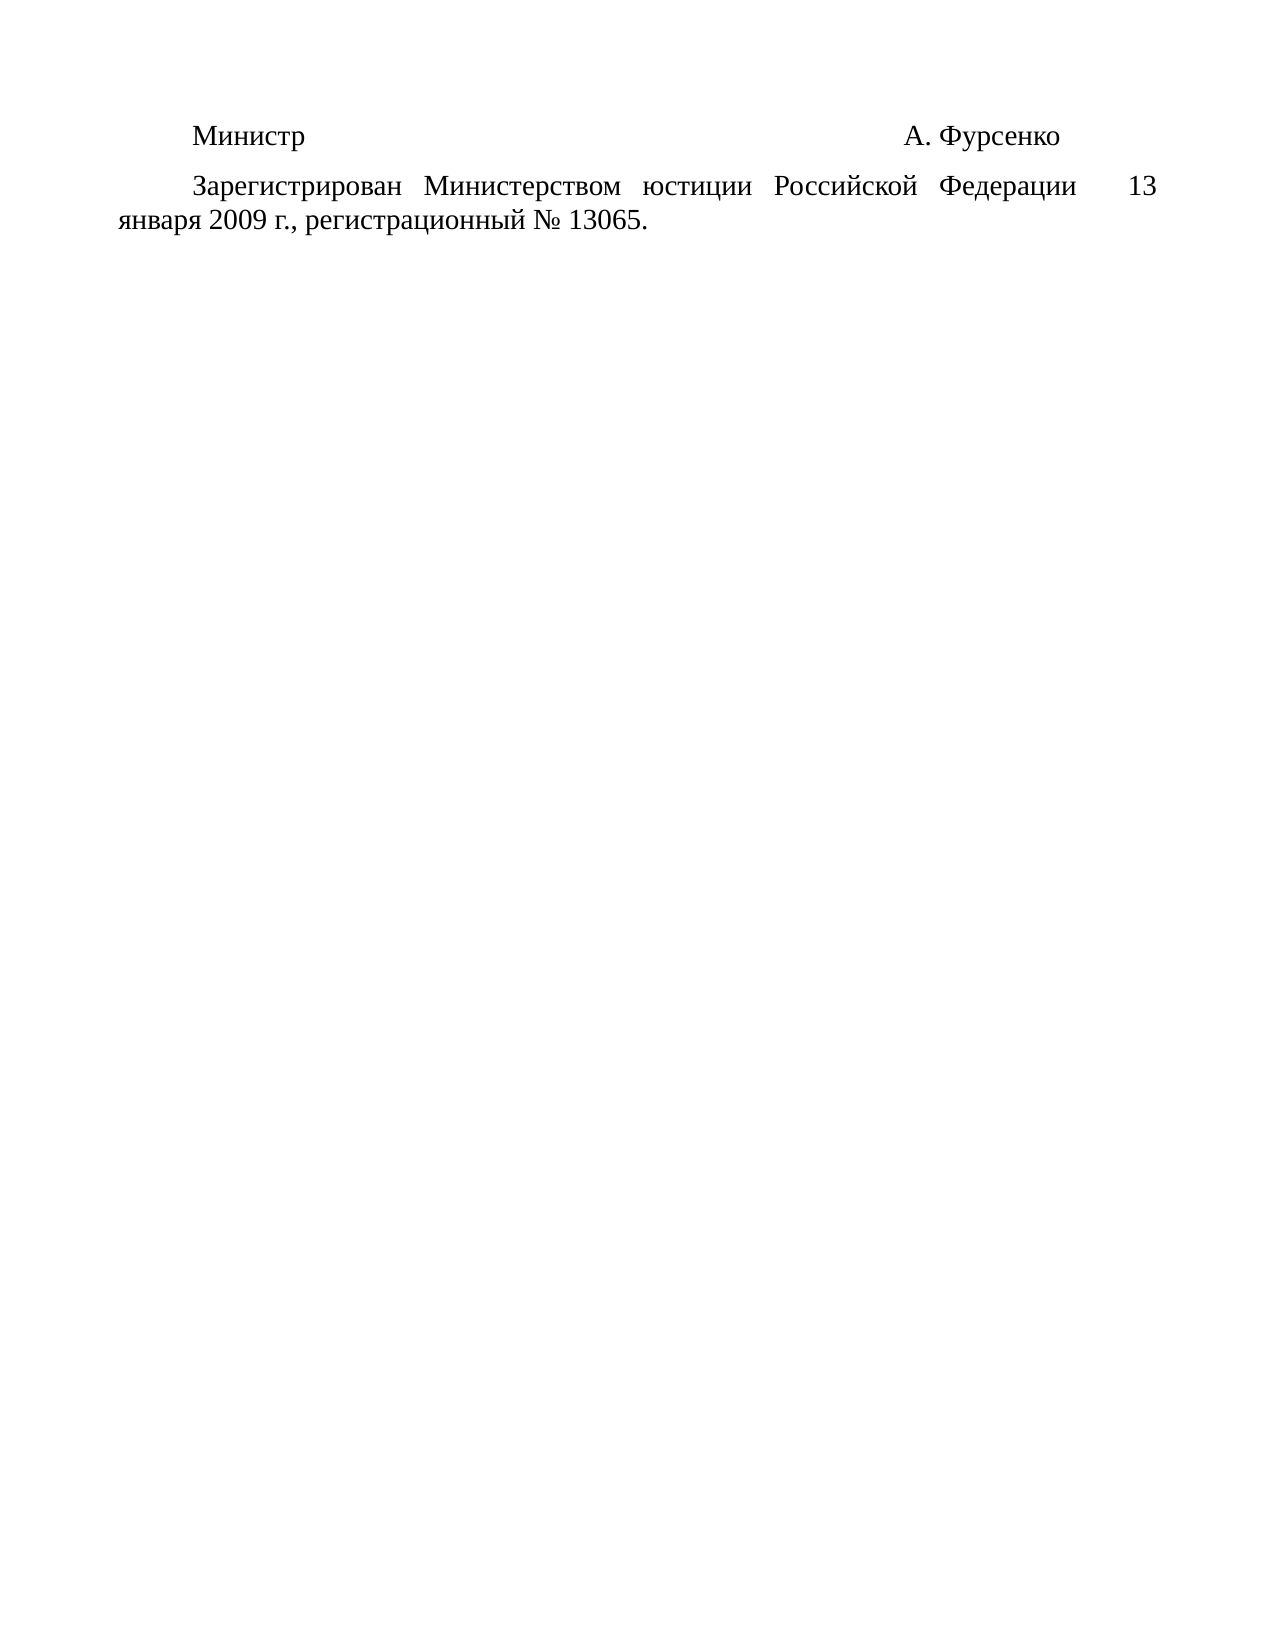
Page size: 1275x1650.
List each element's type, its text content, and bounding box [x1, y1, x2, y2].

text Зарегистрирован Министерством юстиции Российской Федерации 13 января 2009 г., регистрационный № 13065. [118, 168, 1157, 236]
text Министр А. Фурсенко [118, 118, 1157, 152]
